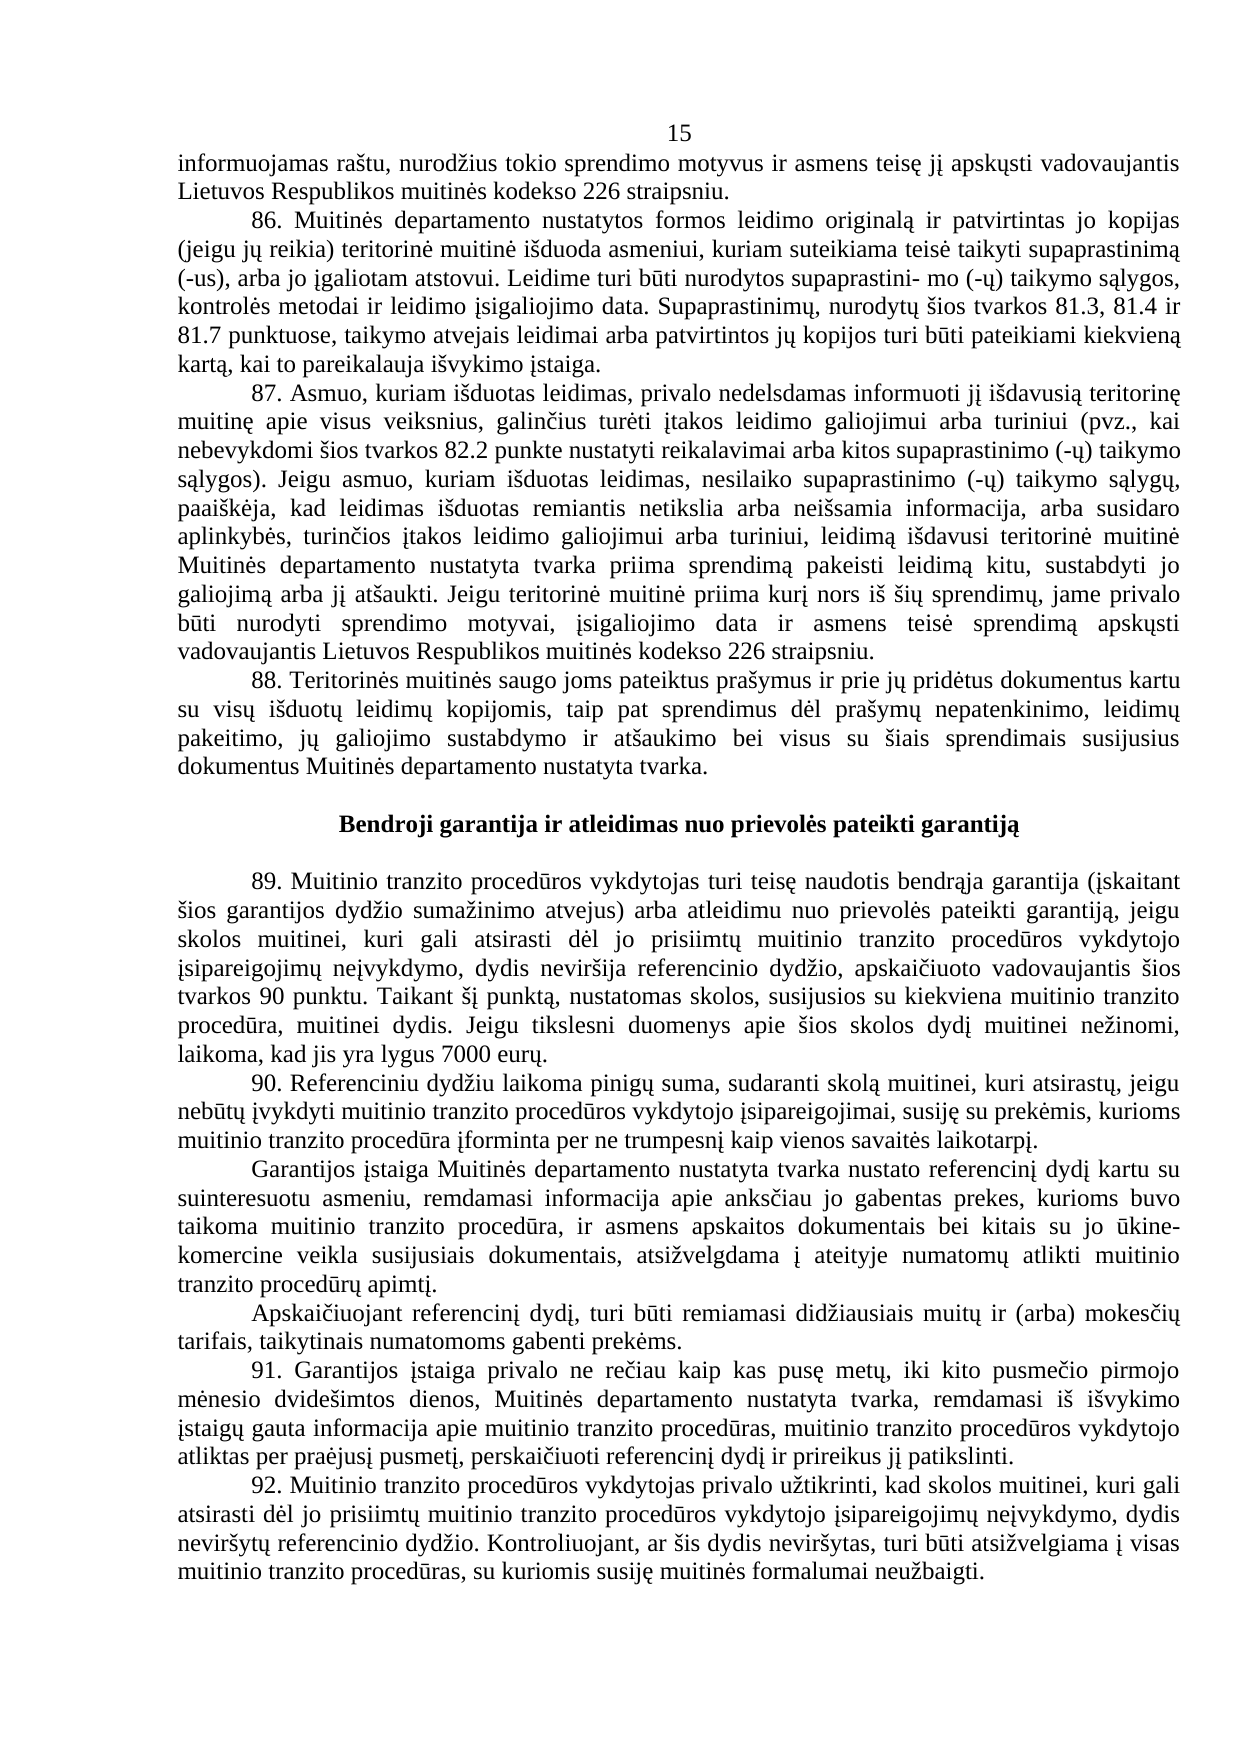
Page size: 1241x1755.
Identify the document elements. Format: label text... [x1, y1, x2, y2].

text 91. Garantijos įstaiga privalo ne rečiau kaip kas pusę metų, iki kito pusmečio pirmojo mėnesio dvidešimtos dienos, Muitinės departamento nustatyta tvarka, remdamasi iš išvykimo įstaigų gauta informacija apie muitinio tranzito procedūras, muitinio tranzito procedūros vykdytojo atliktas per praėjusį pusmetį, perskaičiuoti referencinį dydį ir prireikus jį patikslinti. [177, 1355, 1181, 1470]
text informuojamas raštu, nurodžius tokio sprendimo motyvus ir asmens teisę jį apskųsti vadovaujantis Lietuvos Respublikos muitinės kodekso 226 straipsniu. [177, 148, 1181, 205]
text Bendroji garantija ir atleidimas nuo prievolės pateikti garantiją [177, 809, 1181, 838]
text Garantijos įstaiga Muitinės departamento nustatyta tvarka nustato referencinį dydį kartu su suinteresuotu asmeniu, remdamasi informacija apie anksčiau jo gabentas prekes, kurioms buvo taikoma muitinio tranzito procedūra, ir asmens apskaitos dokumentais bei kitais su jo ūkine-komercine veikla susijusiais dokumentais, atsižvelgdama į ateityje numatomų atlikti muitinio tranzito procedūrų apimtį. [177, 1154, 1181, 1298]
text 89. Muitinio tranzito procedūros vykdytojas turi teisę naudotis bendrąja garantija (įskaitant šios garantijos dydžio sumažinimo atvejus) arba atleidimu nuo prievolės pateikti garantiją, jeigu skolos muitinei, kuri gali atsirasti dėl jo prisiimtų muitinio tranzito procedūros vykdytojo įsipareigojimų neįvykdymo, dydis neviršija referencinio dydžio, apskaičiuoto vadovaujantis šios tvarkos 90 punktu. Taikant šį punktą, nustatomas skolos, susijusios su kiekviena muitinio tranzito procedūra, muitinei dydis. Jeigu tikslesni duomenys apie šios skolos dydį muitinei nežinomi, laikoma, kad jis yra lygus 7000 eurų. [177, 866, 1181, 1068]
text 88. Teritorinės muitinės saugo joms pateiktus prašymus ir prie jų pridėtus dokumentus kartu su visų išduotų leidimų kopijomis, taip pat sprendimus dėl prašymų nepatenkinimo, leidimų pakeitimo, jų galiojimo sustabdymo ir atšaukimo bei visus su šiais sprendimais susijusius dokumentus Muitinės departamento nustatyta tvarka. [177, 665, 1181, 780]
text 87. Asmuo, kuriam išduotas leidimas, privalo nedelsdamas informuoti jį išdavusią teritorinę muitinę apie visus veiksnius, galinčius turėti įtakos leidimo galiojimui arba turiniui (pvz., kai nebevykdomi šios tvarkos 82.2 punkte nustatyti reikalavimai arba kitos supaprastinimo (-ų) taikymo sąlygos). Jeigu asmuo, kuriam išduotas leidimas, nesilaiko supaprastinimo (-ų) taikymo sąlygų, paaiškėja, kad leidimas išduotas remiantis netikslia arba neišsamia informacija, arba susidaro aplinkybės, turinčios įtakos leidimo galiojimui arba turiniui, leidimą išdavusi teritorinė muitinė Muitinės departamento nustatyta tvarka priima sprendimą pakeisti leidimą kitu, sustabdyti jo galiojimą arba jį atšaukti. Jeigu teritorinė muitinė priima kurį nors iš šių sprendimų, jame privalo būti nurodyti sprendimo motyvai, įsigaliojimo data ir asmens teisė sprendimą apskųsti vadovaujantis Lietuvos Respublikos muitinės kodekso 226 straipsniu. [177, 378, 1181, 665]
text 90. Referenciniu dydžiu laikoma pinigų suma, sudaranti skolą muitinei, kuri atsirastų, jeigu nebūtų įvykdyti muitinio tranzito procedūros vykdytojo įsipareigojimai, susiję su prekėmis, kurioms muitinio tranzito procedūra įforminta per ne trumpesnį kaip vienos savaitės laikotarpį. [177, 1068, 1181, 1154]
text Apskaičiuojant referencinį dydį, turi būti remiamasi didžiausiais muitų ir (arba) mokesčių tarifais, taikytinais numatomoms gabenti prekėms. [177, 1298, 1181, 1355]
text 92. Muitinio tranzito procedūros vykdytojas privalo užtikrinti, kad skolos muitinei, kuri gali atsirasti dėl jo prisiimtų muitinio tranzito procedūros vykdytojo įsipareigojimų neįvykdymo, dydis neviršytų referencinio dydžio. Kontroliuojant, ar šis dydis neviršytas, turi būti atsižvelgiama į visas muitinio tranzito procedūras, su kuriomis susiję muitinės formalumai neužbaigti. [177, 1470, 1181, 1585]
text 86. Muitinės departamento nustatytos formos leidimo originalą ir patvirtintas jo kopijas (jeigu jų reikia) teritorinė muitinė išduoda asmeniui, kuriam suteikiama teisė taikyti supaprastinimą (-us), arba jo įgaliotam atstovui. Leidime turi būti nurodytos supaprastini- mo (-ų) taikymo sąlygos, kontrolės metodai ir leidimo įsigaliojimo data. Supaprastinimų, nurodytų šios tvarkos 81.3, 81.4 ir 81.7 punktuose, taikymo atvejais leidimai arba patvirtintos jų kopijos turi būti pateikiami kiekvieną kartą, kai to pareikalauja išvykimo įstaiga. [177, 205, 1181, 378]
